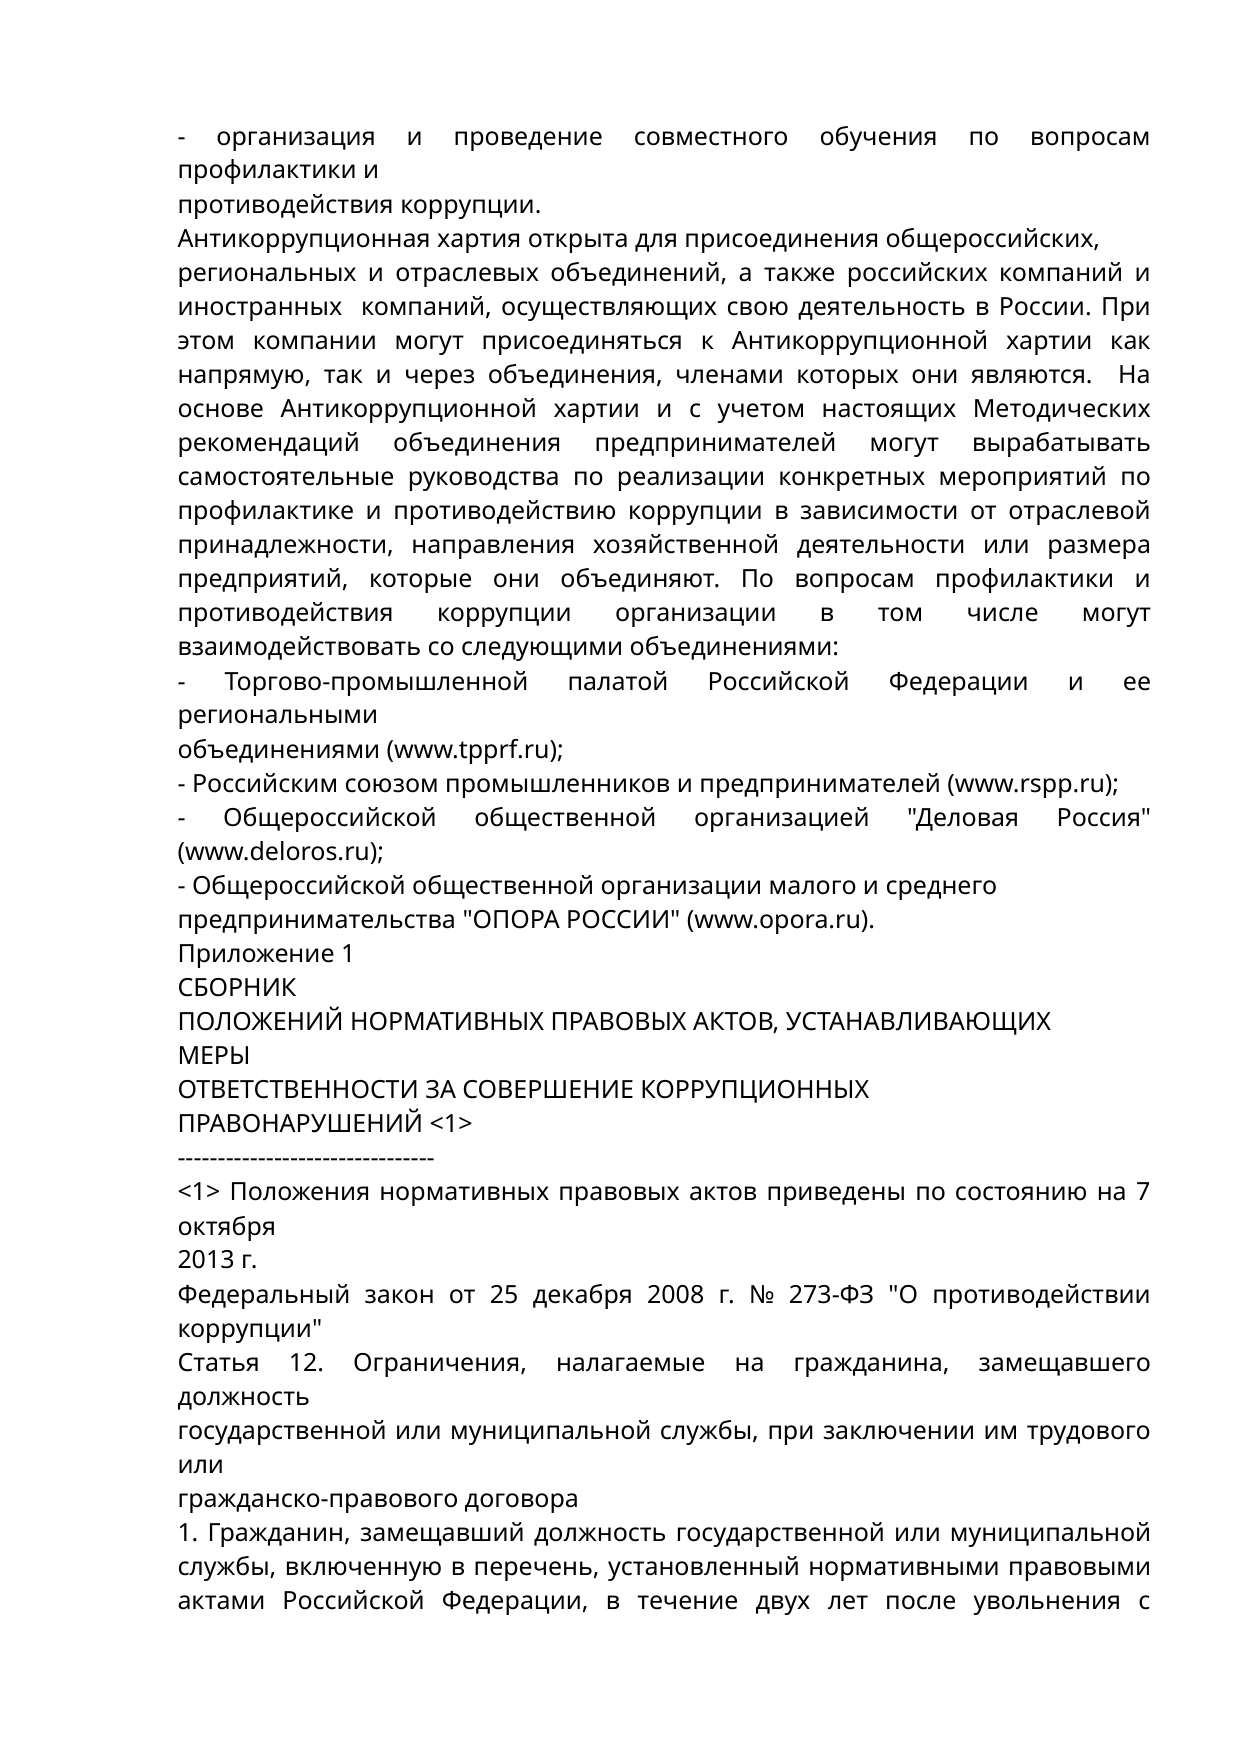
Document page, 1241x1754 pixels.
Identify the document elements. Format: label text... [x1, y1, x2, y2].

text Приложение 1 [177, 936, 1152, 970]
text - Российским союзом промышленников и предпринимателей (www.rspp.ru); [177, 765, 1152, 799]
text ПОЛОЖЕНИЙ НОРМАТИВНЫХ ПРАВОВЫХ АКТОВ, УСТАНАВЛИВАЮЩИХ [177, 1004, 1152, 1038]
text государственной или муниципальной службы, при заключении им трудового или [177, 1412, 1152, 1481]
text СБОРНИК [177, 970, 1152, 1004]
text МЕРЫ [177, 1038, 1152, 1072]
text 1. Гражданин, замещавший должность государственной или муниципальной службы, включенную в перечень, установленный нормативными правовыми актами Российской Федерации, в течение двух лет после увольнения с [177, 1515, 1152, 1617]
text ПРАВОНАРУШЕНИЙ <1> [177, 1106, 1152, 1140]
text Антикоррупционная хартия открыта для присоединения общероссийских, [177, 220, 1152, 254]
text <1> Положения нормативных правовых актов приведены по состоянию на 7 октября [177, 1174, 1152, 1242]
text Федеральный закон от 25 декабря 2008 г. № 273-ФЗ "О противодействии коррупции" [177, 1276, 1152, 1344]
text 2013 г. [177, 1242, 1152, 1276]
text - Общероссийской общественной организации малого и среднего [177, 867, 1152, 902]
text - организация и проведение совместного обучения по вопросам профилактики и [177, 118, 1152, 186]
text региональных и отраслевых объединений, а также российских компаний и иностранных компаний, осуществляющих свою деятельность в России. При этом компании могут присоединяться к Антикоррупционной хартии как напрямую, так и через объединения, членами которых они являются. На основе Антикоррупционной хартии и с учетом настоящих Методических рекомендаций объединения предпринимателей могут вырабатывать самостоятельные руководства по реализации конкретных мероприятий по профилактике и противодействию коррупции в зависимости от отраслевой принадлежности, направления хозяйственной деятельности или размера предприятий, которые они объединяют. По вопросам профилактики и противодействия коррупции организации в том числе могут взаимодействовать со следующими объединениями: [177, 254, 1152, 663]
text ОТВЕТСТВЕННОСТИ ЗА СОВЕРШЕНИЕ КОРРУПЦИОННЫХ [177, 1072, 1152, 1106]
text противодействия коррупции. [177, 186, 1152, 220]
text Статья 12. Ограничения, налагаемые на гражданина, замещавшего должность [177, 1344, 1152, 1412]
text - Торгово-промышленной палатой Российской Федерации и ее региональными [177, 663, 1152, 731]
text гражданско-правового договора [177, 1481, 1152, 1515]
text предпринимательства "ОПОРА РОССИИ" (www.opora.ru). [177, 902, 1152, 936]
text - Общероссийской общественной организацией "Деловая Россия" (www.deloros.ru); [177, 799, 1152, 867]
text -------------------------------- [177, 1140, 1152, 1174]
text объединениями (www.tpprf.ru); [177, 731, 1152, 765]
